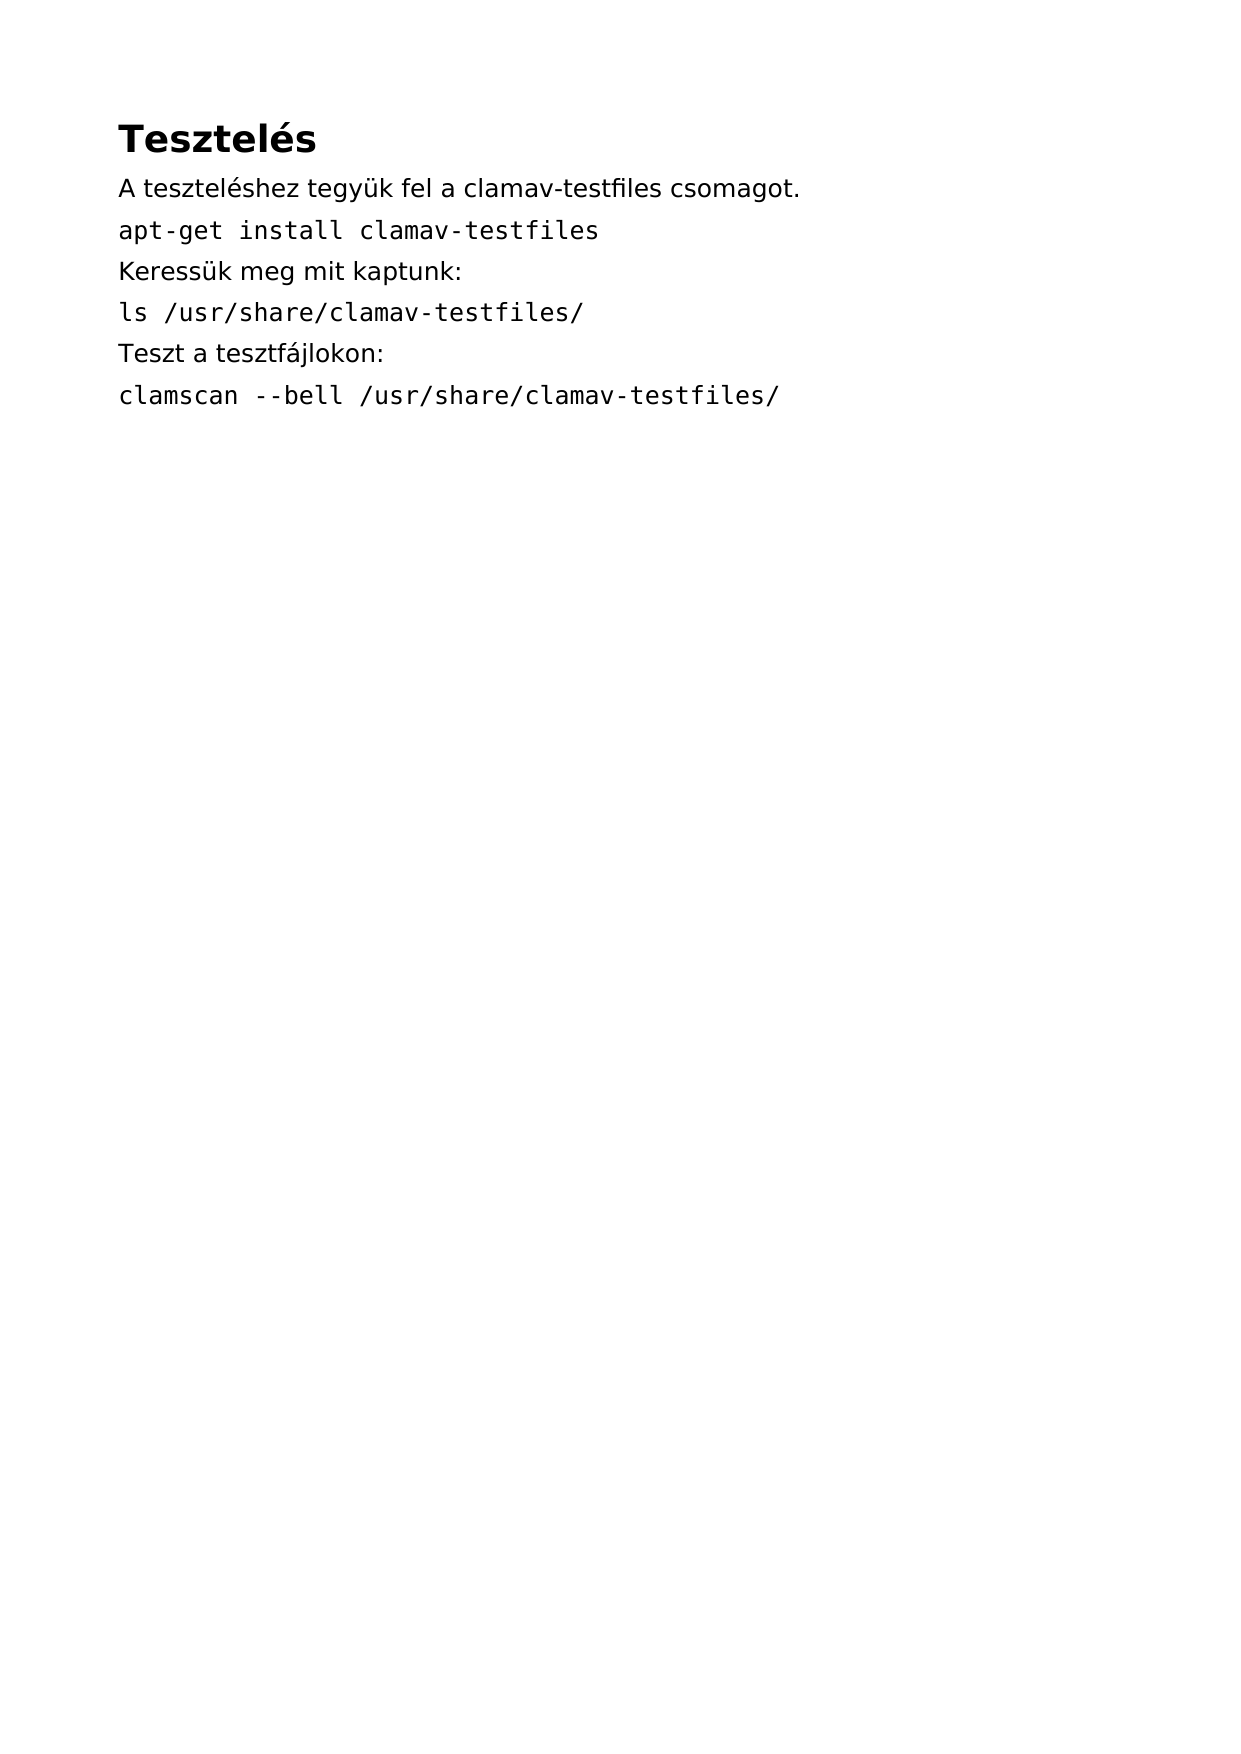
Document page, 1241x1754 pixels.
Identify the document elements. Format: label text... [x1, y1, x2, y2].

text Teszt a tesztfájlokon: [118, 339, 1122, 369]
text clamscan --bell /usr/share/clamav-testfiles/ [118, 381, 1122, 410]
text Keressük meg mit kaptunk: [118, 257, 1122, 286]
text apt-get install clamav-testfiles [118, 216, 1122, 245]
subtitle Tesztelés [118, 118, 1122, 162]
text A teszteléshez tegyük fel a clamav-testfiles csomagot. [118, 174, 1122, 203]
text ls /usr/share/clamav-testfiles/ [118, 298, 1122, 328]
